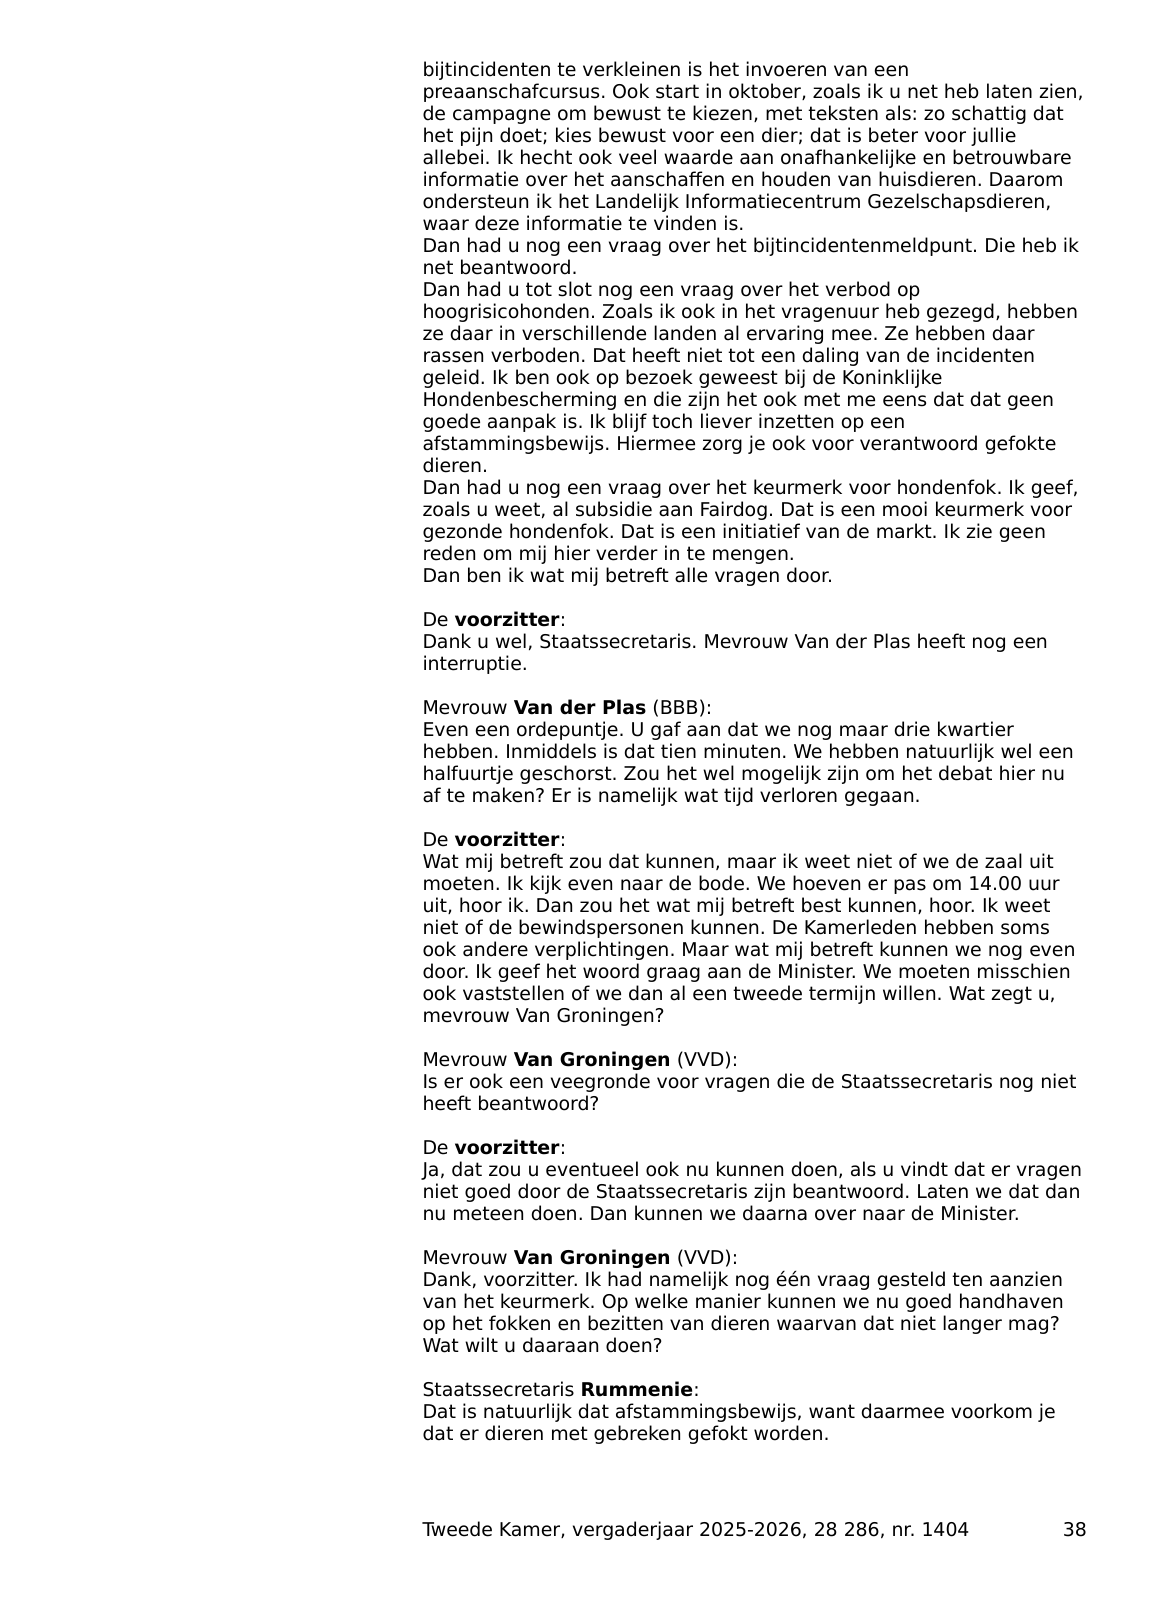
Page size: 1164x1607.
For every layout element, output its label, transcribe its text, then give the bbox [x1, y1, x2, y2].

text Dan had u tot slot nog een vraag over het verbod op hoogrisicohonden. Zoals ik ook in het vragenuur heb gezegd, hebben ze daar in verschillende landen al ervaring mee. Ze hebben daar rassen verboden. Dat heeft niet tot een daling van de incidenten geleid. Ik ben ook op bezoek geweest bij de Koninklijke Hondenbescherming en die zijn het ook met me eens dat dat geen goede aanpak is. Ik blijf toch liever inzetten op een afstammingsbewijs. Hiermee zorg je ook voor verantwoord gefokte dieren. [422, 279, 1087, 477]
text Mevrouw Van Groningen (VVD): [422, 1049, 1087, 1071]
text De voorzitter: [422, 1137, 1087, 1159]
text Dank, voorzitter. Ik had namelijk nog één vraag gesteld ten aanzien van het keurmerk. Op welke manier kunnen we nu goed handhaven op het fokken en bezitten van dieren waarvan dat niet langer mag? Wat wilt u daaraan doen? [422, 1269, 1087, 1357]
text Staatssecretaris Rummenie: [422, 1379, 1087, 1401]
text Dan ben ik wat mij betreft alle vragen door. [422, 564, 1087, 587]
text Even een ordepuntje. U gaf aan dat we nog maar drie kwartier hebben. Inmiddels is dat tien minuten. We hebben natuurlijk wel een halfuurtje geschorst. Zou het wel mogelijk zijn om het debat hier nu af te maken? Er is namelijk wat tijd verloren gegaan. [422, 719, 1087, 807]
text De voorzitter: [422, 609, 1087, 631]
text Dan had u nog een vraag over het keurmerk voor hondenfok. Ik geef, zoals u weet, al subsidie aan Fairdog. Dat is een mooi keurmerk voor gezonde hondenfok. Dat is een initiatief van de markt. Ik zie geen reden om mij hier verder in te mengen. [422, 477, 1087, 564]
text De voorzitter: [422, 829, 1087, 851]
text Mevrouw Van der Plas (BBB): [422, 697, 1087, 719]
text Mevrouw Van Groningen (VVD): [422, 1247, 1087, 1269]
text Dat is natuurlijk dat afstammingsbewijs, want daarmee voorkom je dat er dieren met gebreken gefokt worden. [422, 1401, 1087, 1445]
text Dank u wel, Staatssecretaris. Mevrouw Van der Plas heeft nog een interruptie. [422, 631, 1087, 675]
text Dan had u nog een vraag over het bijtincidentenmeldpunt. Die heb ik net beantwoord. [422, 235, 1087, 279]
text Ja, dat zou u eventueel ook nu kunnen doen, als u vindt dat er vragen niet goed door de Staatssecretaris zijn beantwoord. Laten we dat dan nu meteen doen. Dan kunnen we daarna over naar de Minister. [422, 1159, 1087, 1225]
text bijtincidenten te verkleinen is het invoeren van een preaanschafcursus. Ook start in oktober, zoals ik u net heb laten zien, de campagne om bewust te kiezen, met teksten als: zo schattig dat het pijn doet; kies bewust voor een dier; dat is beter voor jullie allebei. Ik hecht ook veel waarde aan onafhankelijke en betrouwbare informatie over het aanschaffen en houden van huisdieren. Daarom ondersteun ik het Landelijk Informatiecentrum Gezelschapsdieren, waar deze informatie te vinden is. [422, 59, 1087, 235]
text Wat mij betreft zou dat kunnen, maar ik weet niet of we de zaal uit moeten. Ik kijk even naar de bode. We hoeven er pas om 14.00 uur uit, hoor ik. Dan zou het wat mij betreft best kunnen, hoor. Ik weet niet of de bewindspersonen kunnen. De Kamerleden hebben soms ook andere verplichtingen. Maar wat mij betreft kunnen we nog even door. Ik geef het woord graag aan de Minister. We moeten misschien ook vaststellen of we dan al een tweede termijn willen. Wat zegt u, mevrouw Van Groningen? [422, 851, 1087, 1027]
text Is er ook een veegronde voor vragen die de Staatssecretaris nog niet heeft beantwoord? [422, 1071, 1087, 1115]
